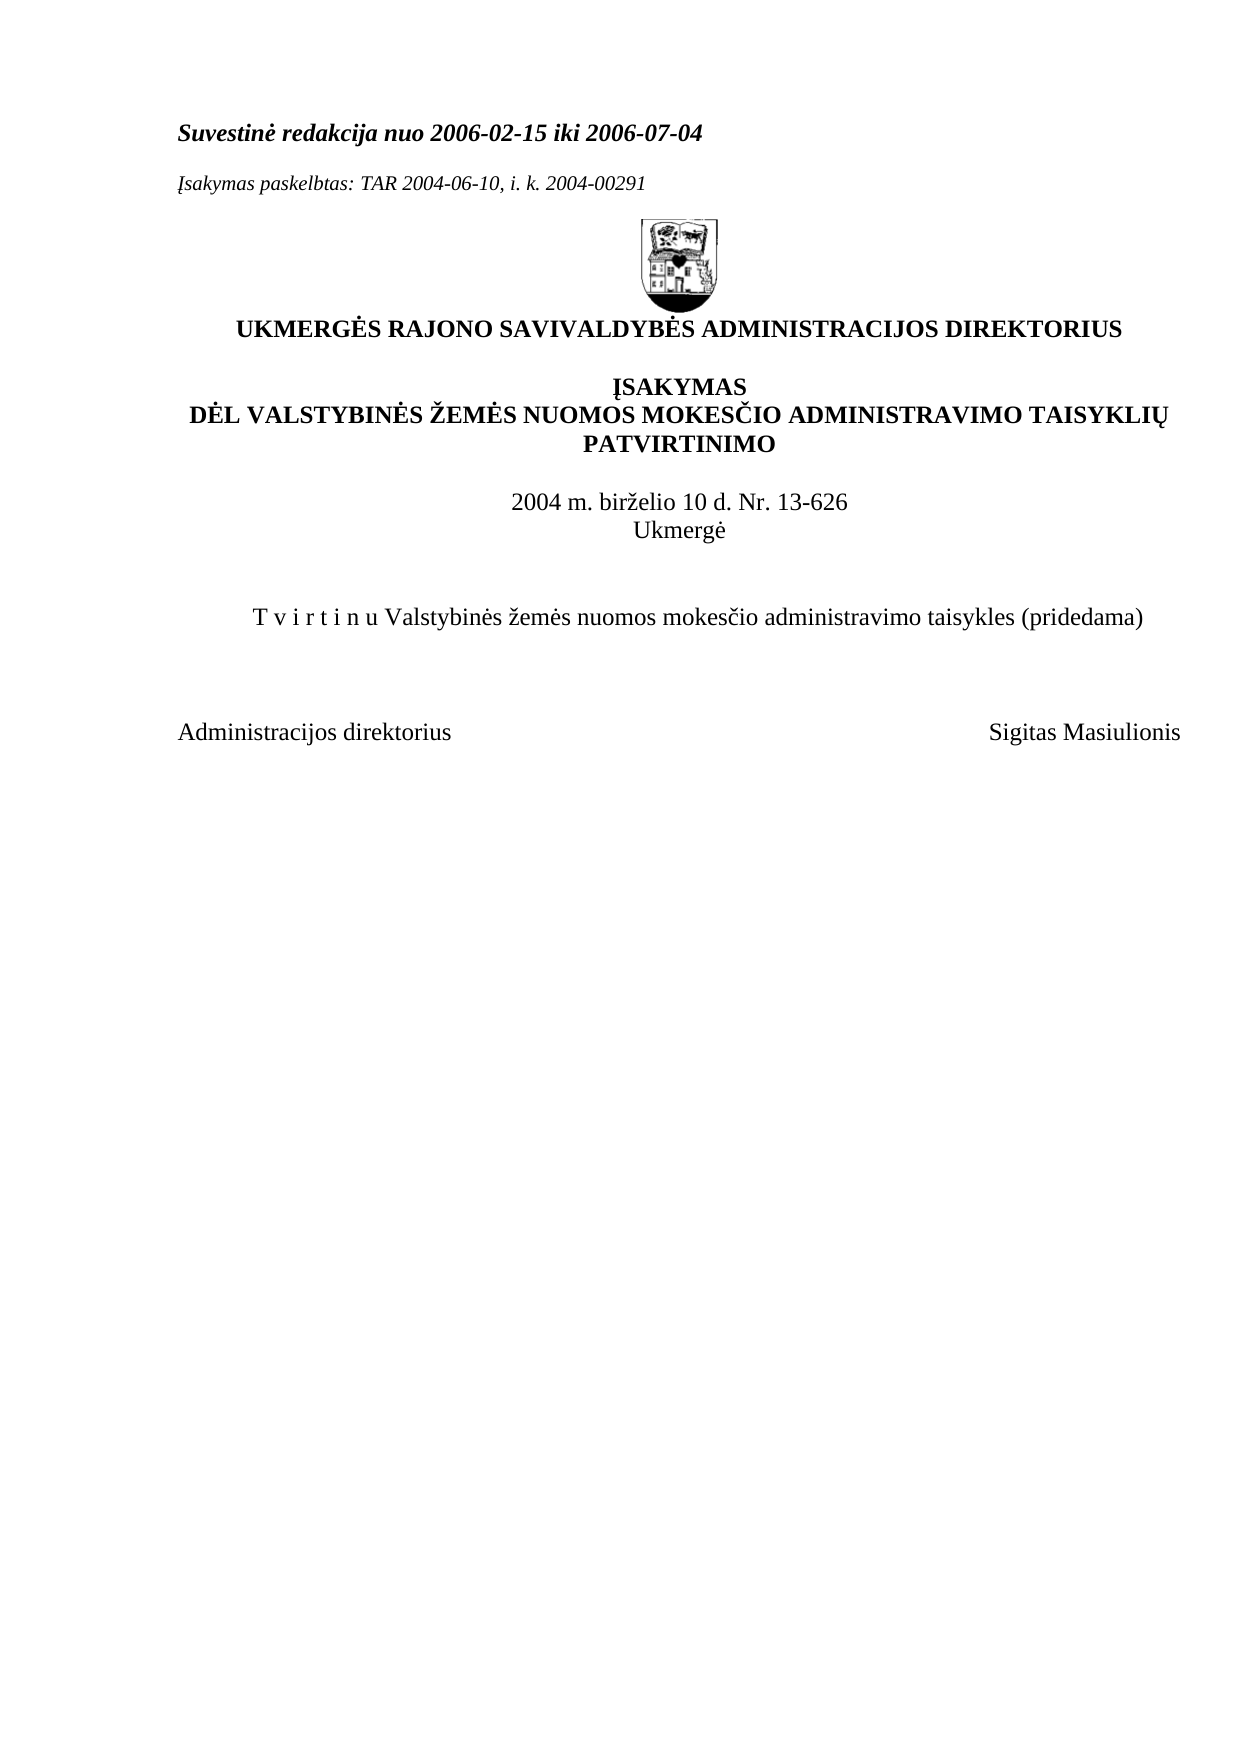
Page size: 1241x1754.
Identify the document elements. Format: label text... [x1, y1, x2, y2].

text Ukmergė [177, 515, 1181, 544]
text 2004 m. birželio 10 d. Nr. 13-626 [177, 487, 1181, 515]
text Administracijos direktorius Sigitas Masiulionis [177, 717, 1181, 745]
text Įsakymas paskelbtas: TAR 2004-06-10, i. k. 2004-00291 [177, 171, 1181, 195]
text Suvestinė redakcija nuo 2006-02-15 iki 2006-07-04 [177, 118, 1181, 147]
text UKMERGĖS RAJONO SAVIVALDYBĖS ADMINISTRACIJOS DIREKTORIUS [177, 314, 1181, 343]
text DĖL VALSTYBINĖS ŽEMĖS NUOMOS MOKESČIO ADMINISTRAVIMO TAISYKLIŲ PATVIRTINIMO [177, 400, 1181, 458]
text ĮSAKYMAS [177, 372, 1181, 400]
text T v i r t i n u Valstybinės žemės nuomos mokesčio administravimo taisykles (pridedama) [177, 602, 1181, 630]
